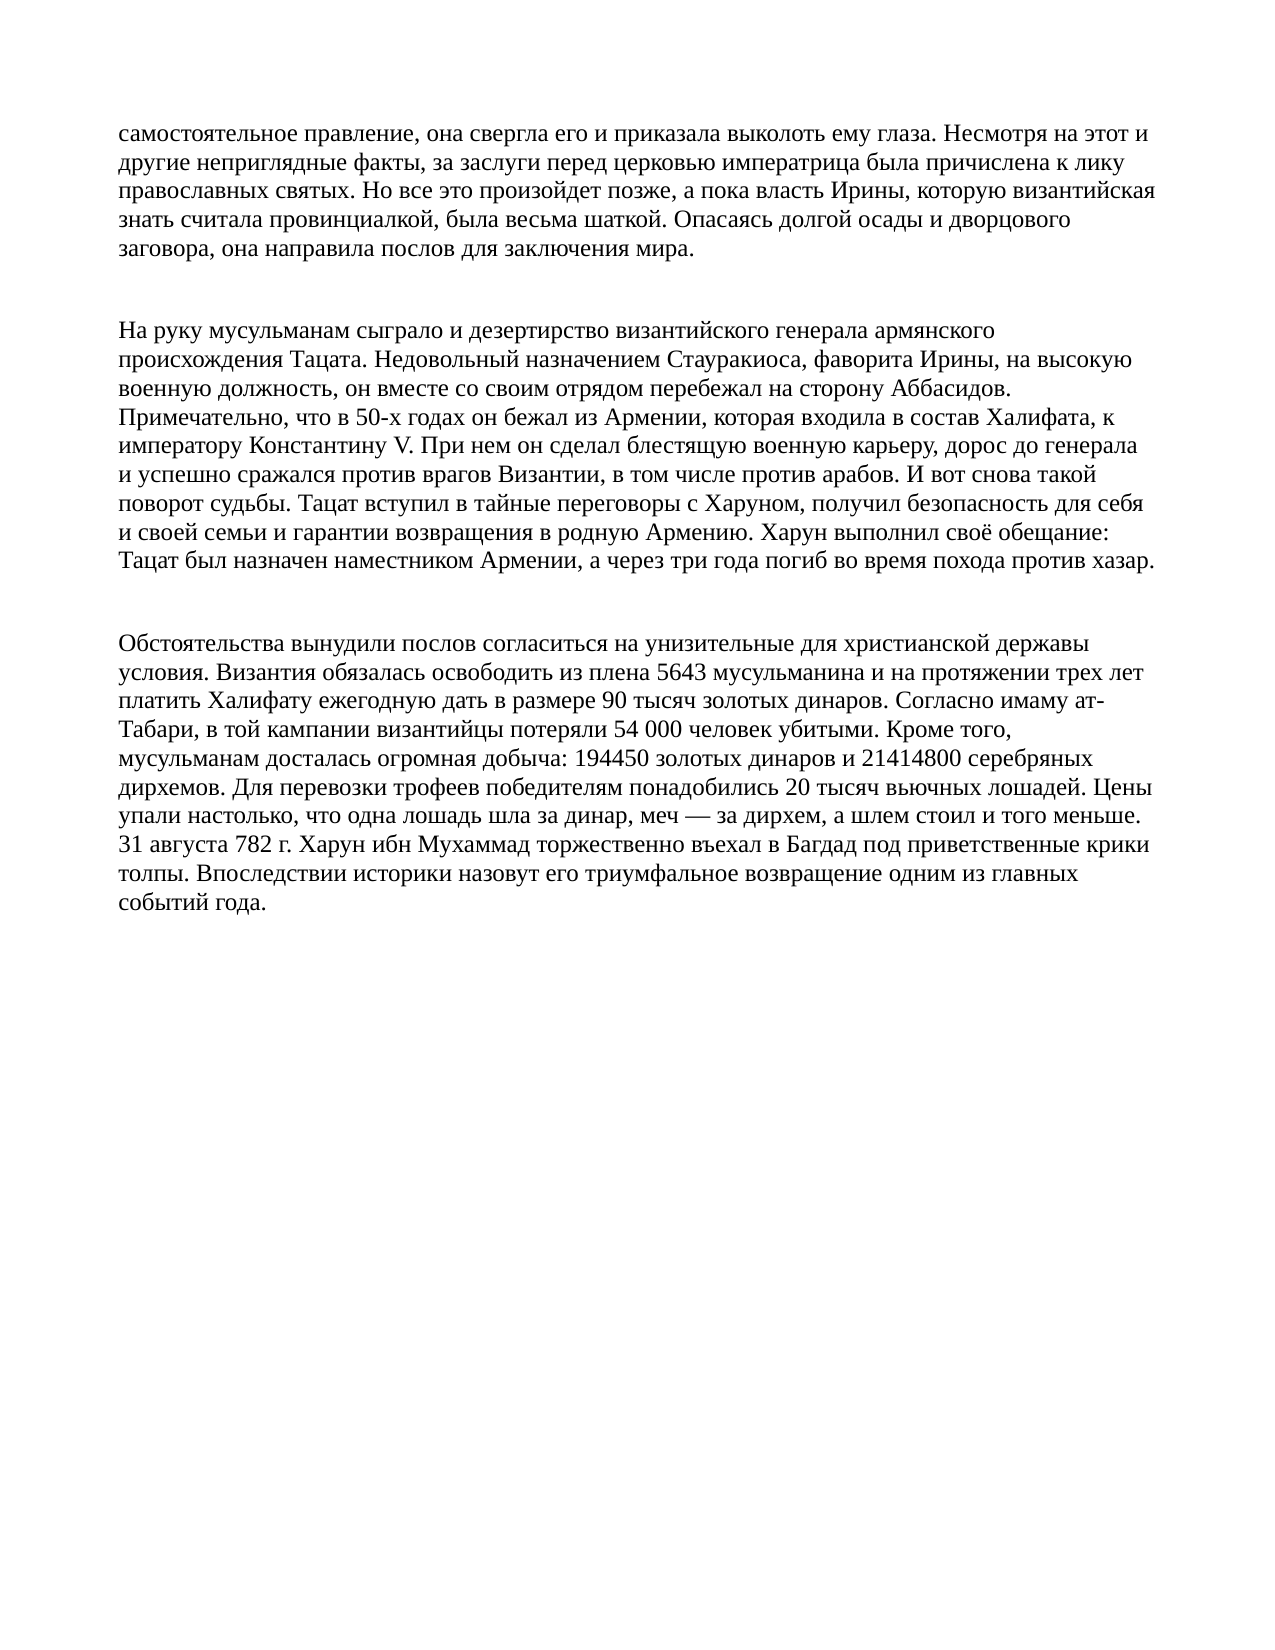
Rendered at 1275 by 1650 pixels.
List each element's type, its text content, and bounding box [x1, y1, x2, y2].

text самостоятельное правление, она свергла его и приказала выколоть ему глаза. Несмотря на этот и другие неприглядные факты, за заслуги перед церковью императрица была причислена к лику православных святых. Но все это произойдет позже, а пока власть Ирины, которую византийская знать считала провинциалкой, была весьма шаткой. Опасаясь долгой осады и дворцового заговора, она направила послов для заключения мира. [118, 118, 1157, 262]
text Обстоятельства вынудили послов согласиться на унизительные для христианской державы условия. Византия обязалась освободить из плена 5643 мусульманина и на протяжении трех лет платить Халифату ежегодную дать в размере 90 тысяч золотых динаров. Согласно имаму ат-Табари, в той кампании византийцы потеряли 54 000 человек убитыми. Кроме того, мусульманам досталась огромная добыча: 194450 золотых динаров и 21414800 серебряных дирхемов. Для перевозки трофеев победителям понадобились 20 тысяч вьючных лошадей. Цены упали настолько, что одна лошадь шла за динар, меч — за дирхем, а шлем стоил и того меньше. 31 августа 782 г. Харун ибн Мухаммад торжественно въехал в Багдад под приветственные крики толпы. Впоследствии историки назовут его триумфальное возвращение одним из главных событий года. [118, 628, 1157, 916]
text На руку мусульманам сыграло и дезертирство византийского генерала армянского происхождения Тацата. Недовольный назначением Стауракиоса, фаворита Ирины, на высокую военную должность, он вместе со своим отрядом перебежал на сторону Аббасидов. Примечательно, что в 50-х годах он бежал из Армении, которая входила в состав Халифата, к императору Константину V. При нем он сделал блестящую военную карьеру, дорос до генерала и успешно сражался против врагов Византии, в том числе против арабов. И вот снова такой поворот судьбы. Тацат вступил в тайные переговоры с Харуном, получил безопасность для себя и своей семьи и гарантии возвращения в родную Армению. Харун выполнил своё обещание: Тацат был назначен наместником Армении, а через три года погиб во время похода против хазар. [118, 316, 1157, 574]
